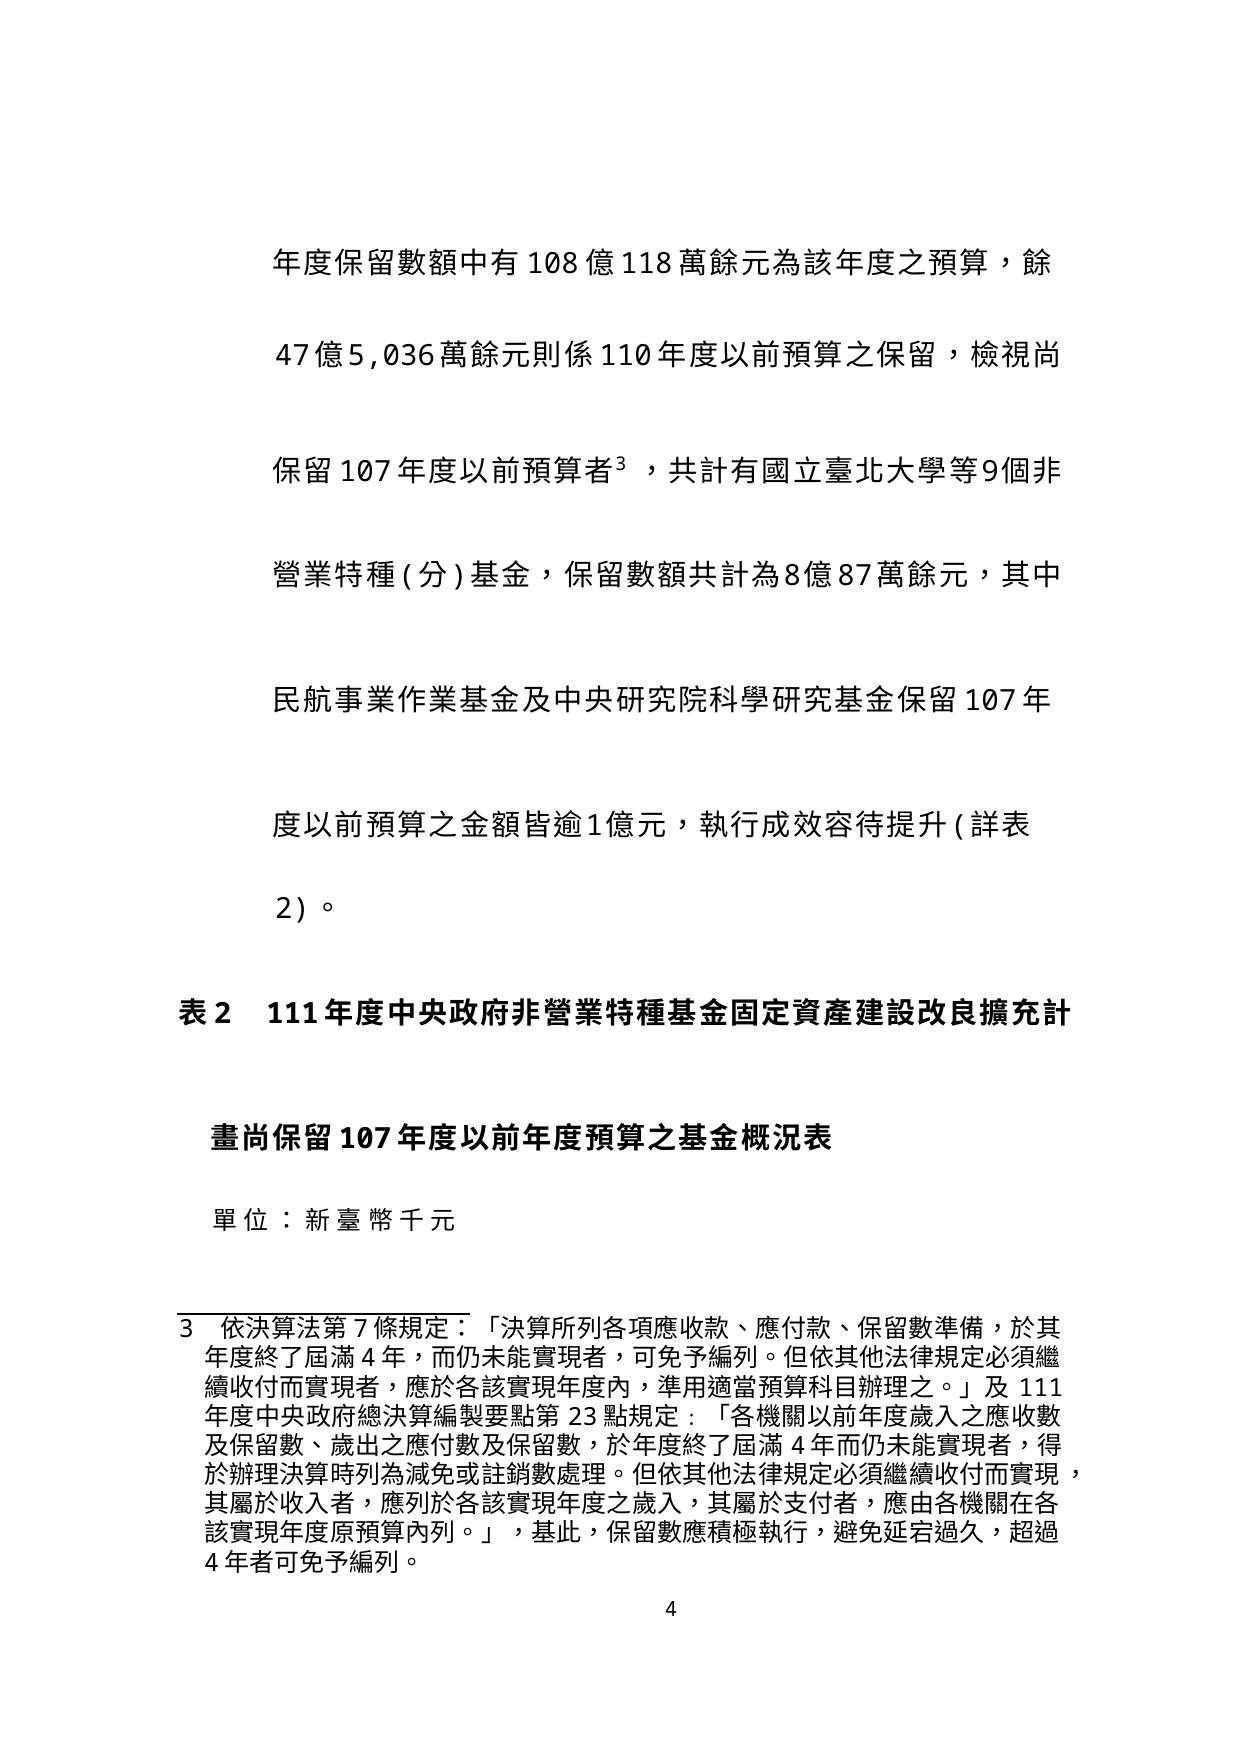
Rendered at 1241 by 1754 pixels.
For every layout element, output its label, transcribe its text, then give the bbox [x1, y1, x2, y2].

text 依決算法第7條規定：「決算所列各項應收款、應付款、保留數準備，於其年度終了屆滿4年，而仍未能實現者，可免予編列。但依其他法律規定必須繼續收付而實現者，應於各該實現年度內，準用適當預算科目辦理之。」及111年度中央政府總決算編製要點第23點規定﹕「各機關以前年度歲入之應收數及保留數、歲出之應付數及保留數，於年度終了屆滿4年而仍未能實現者，得於辦理決算時列為減免或註銷數處理。但依其他法律規定必須繼續收付而實現，其屬於收入者，應列於各該實現年度之歲入，其屬於支付者，應由各機關在各該實現年度原預算內列。」，基此，保留數應積極執行，避免延宕過久，超過4年者可免予編列。 [179, 1314, 1063, 1577]
text 年度保留數額中有108億118萬餘元為該年度之預算，餘47億5,036萬餘元則係110年度以前預算之保留，檢視尚保留107年度以前預算者，共計有國立臺北大學等9個非營業特種(分)基金，保留數額共計為8億87萬餘元，其中民航事業作業基金及中央研究院科學研究基金保留107年度以前預算之金額皆逾1億元，執行成效容待提升(詳表2)。 [266, 177, 1063, 927]
text 表2 111年度中央政府非營業特種基金固定資產建設改良擴充計畫尚保留107年度以前年度預算之基金概況表 單位：新臺幣千元 [118, 927, 1078, 1240]
